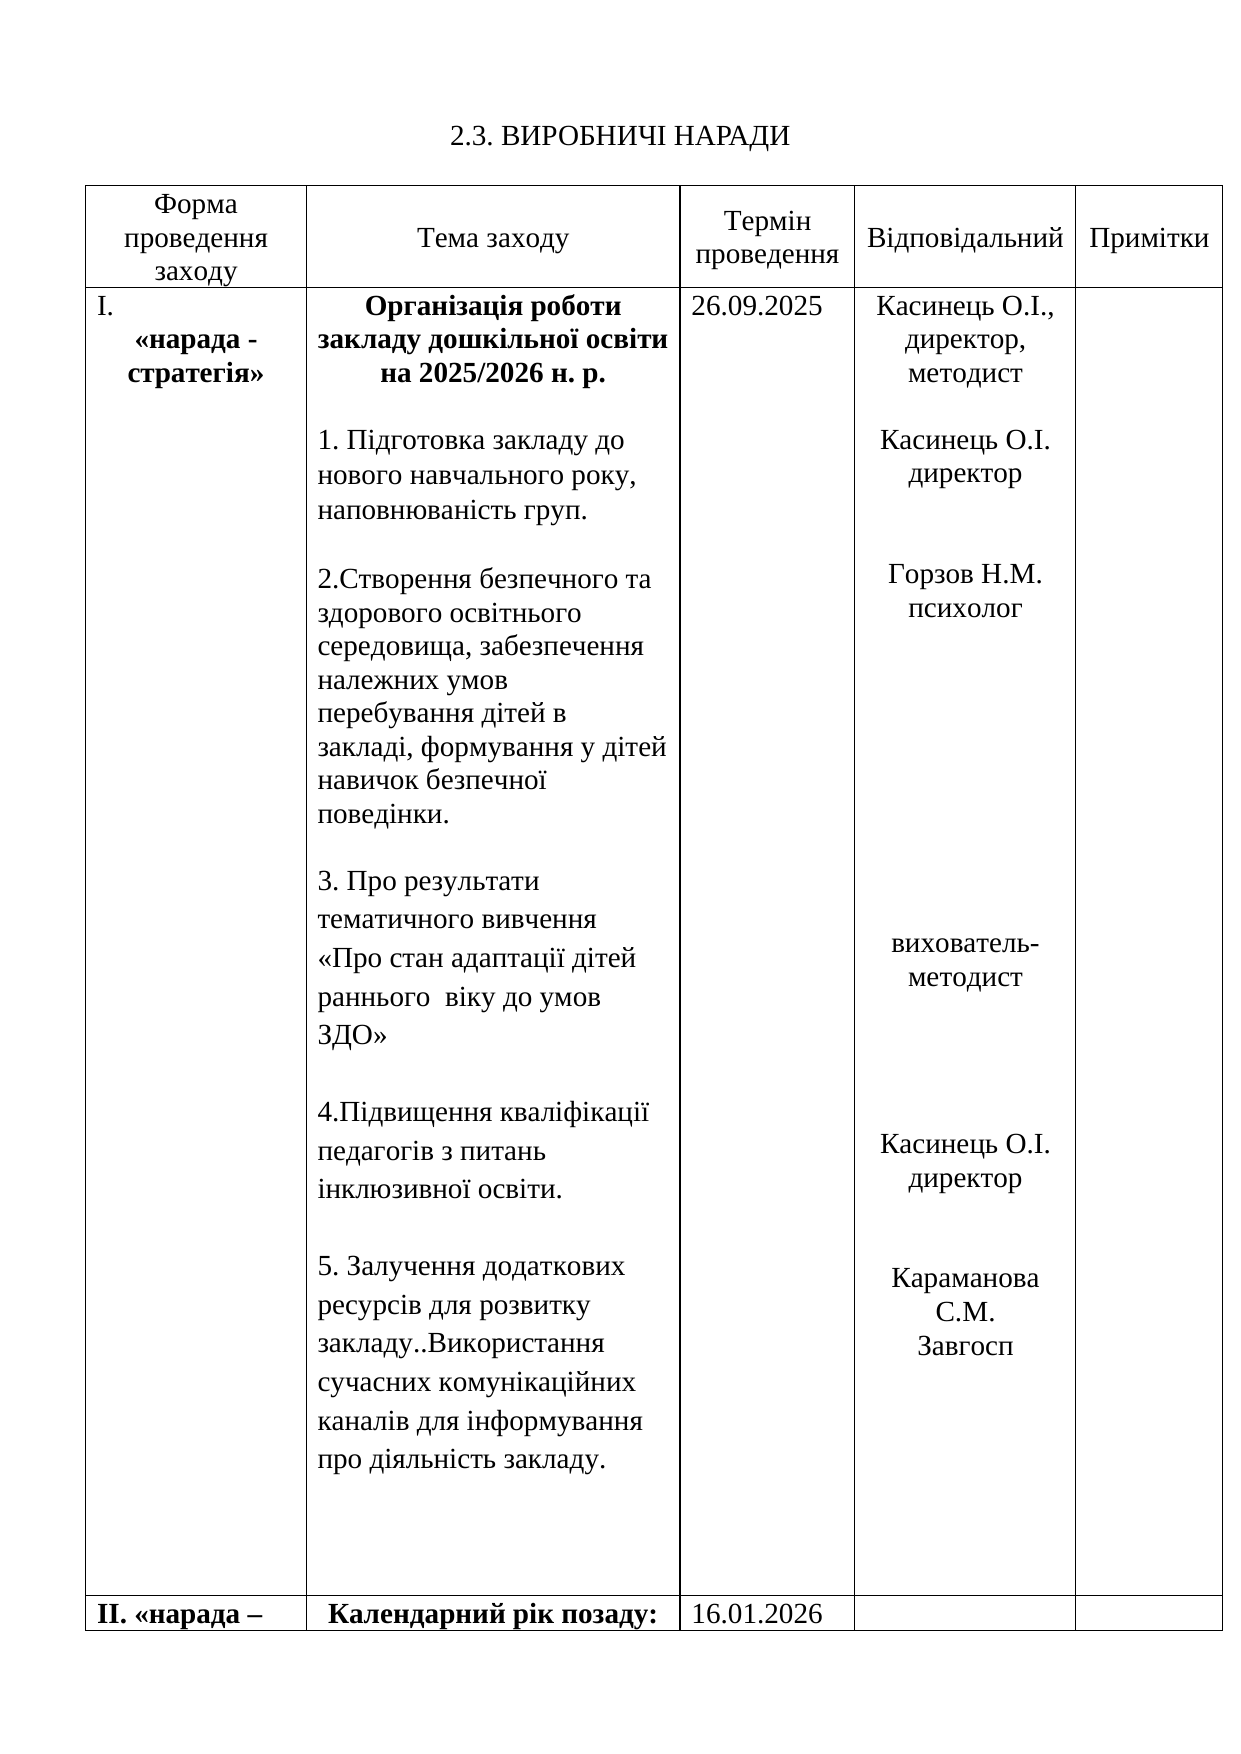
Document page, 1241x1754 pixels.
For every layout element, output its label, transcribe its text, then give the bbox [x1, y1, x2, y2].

table_cell І. «нарада - стратегія» [86, 288, 306, 1595]
table_cell 26.09.2025 [681, 288, 854, 1595]
table_header Відповідальний [855, 186, 1075, 287]
table_header Примітки [1076, 186, 1222, 287]
table_cell [1076, 288, 1222, 1595]
table_header Тема заходу [307, 186, 679, 287]
table_cell Організація роботи закладу дошкільної освіти на 2025/2026 н. р. 1. Підготовка закладу до нового навчального року, наповнюваність груп. 2.Створення безпечного та здорового освітнього середовища, забезпечення належних умов перебування дітей в закладі, формування у дітей навичок безпечної поведінки. 3. Про результати тематичного вивчення «Про стан адаптації дітей раннього віку до умов ЗДО» 4.Підвищення кваліфікації педагогів з питань інклюзивної освіти. 5. Залучення додаткових ресурсів для розвитку закладу..Використання сучасних комунікаційних каналів для інформування про діяльність закладу. [307, 288, 679, 1595]
table_cell [1076, 1596, 1222, 1630]
table_header Форма проведення заходу [86, 186, 306, 287]
table_cell [855, 1596, 1075, 1630]
table_header Термін проведення [681, 186, 854, 287]
table_cell ІІ. «нарада – [86, 1596, 306, 1630]
table_cell 16.01.2026 [681, 1596, 854, 1630]
text 2.3. ВИРОБНИЧІ НАРАДИ [118, 118, 1122, 152]
table_cell Касинець О.І., директор, методист Касинець О.І. директор Горзов Н.М. психолог вихователь-методист Касинець О.І. директор Караманова С.М. Завгосп [855, 288, 1075, 1595]
table_cell Календарний рік позаду: [307, 1596, 679, 1630]
